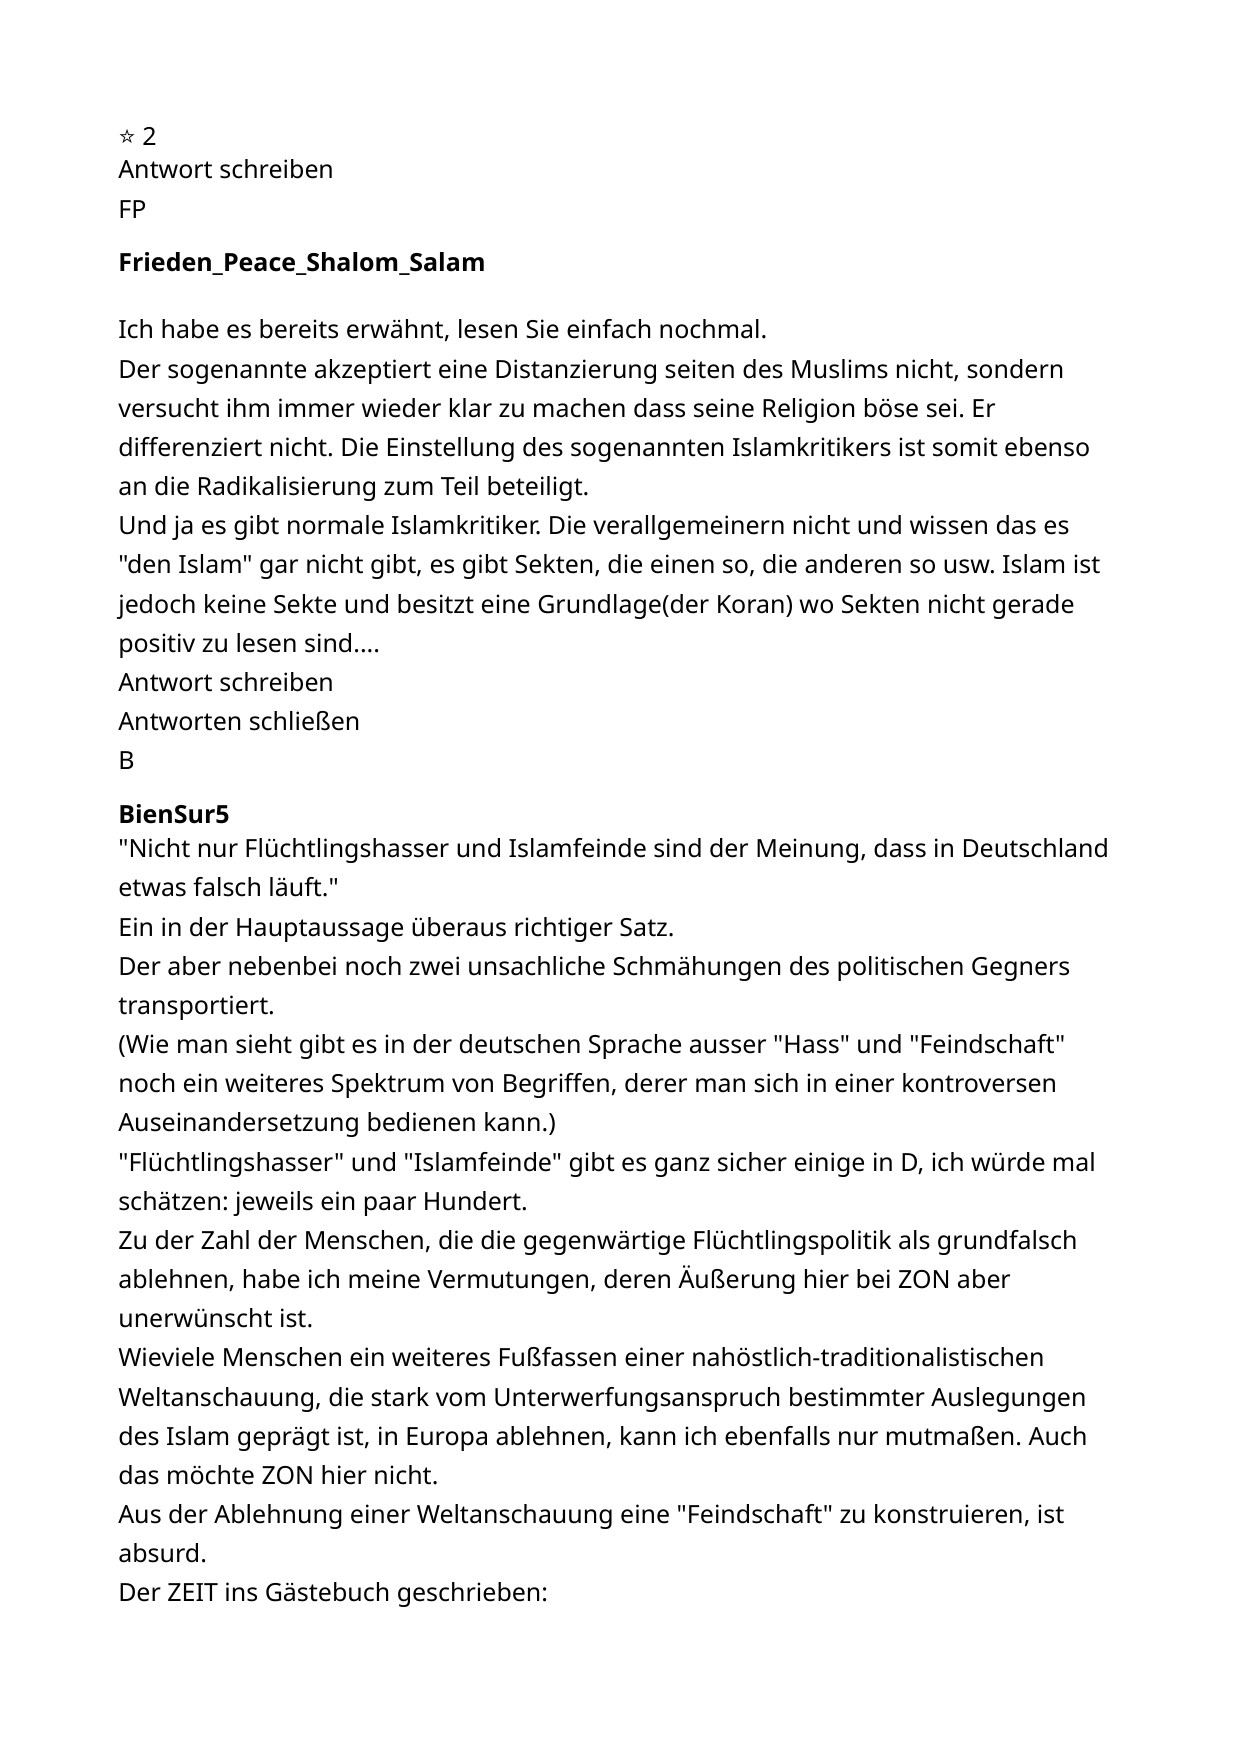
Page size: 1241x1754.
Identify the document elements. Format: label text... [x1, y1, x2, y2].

text Ein in der Hauptaussage überaus richtiger Satz. [118, 909, 1122, 943]
subtitle Frieden_Peace_Shalom_Salam [118, 245, 1122, 279]
text Antworten schließen [118, 704, 1122, 738]
text Antwort schreiben [118, 665, 1122, 699]
text Ich habe es bereits erwähnt, lesen Sie einfach nochmal. [118, 312, 1122, 346]
text Der sogenannte akzeptiert eine Distanzierung seiten des Muslims nicht, sondern versucht ihm immer wieder klar zu machen dass seine Religion böse sei. Er differenziert nicht. Die Einstellung des sogenannten Islamkritikers ist somit ebenso an die Radikalisierung zum Teil beteiligt. [118, 351, 1122, 503]
text Zu der Zahl der Menschen, die die gegenwärtige Flüchtlingspolitik als grundfalsch ablehnen, habe ich meine Vermutungen, deren Äußerung hier bei ZON aber unerwünscht ist. [118, 1222, 1122, 1335]
text Der aber nebenbei noch zwei unsachliche Schmähungen des politischen Gegners transportiert. (Wie man sieht gibt es in der deutschen Sprache ausser "Hass" und "Feindschaft" noch ein weiteres Spektrum von Begriffen, derer man sich in einer kontroversen Auseinandersetzung bedienen kann.) [118, 948, 1122, 1139]
text B [118, 743, 1122, 777]
text ⭐️ 2 [118, 118, 1122, 152]
text "Flüchtlingshasser" und "Islamfeinde" gibt es ganz sicher einige in D, ich würde mal schätzen: jeweils ein paar Hundert. [118, 1144, 1122, 1217]
subtitle BienSur5 [118, 797, 1122, 831]
text Der ZEIT ins Gästebuch geschrieben: [118, 1575, 1122, 1609]
text Wieviele Menschen ein weiteres Fußfassen einer nahöstlich-traditionalistischen Weltanschauung, die stark vom Unterwerfungsanspruch bestimmter Auslegungen des Islam geprägt ist, in Europa ablehnen, kann ich ebenfalls nur mutmaßen. Auch das möchte ZON hier nicht. [118, 1340, 1122, 1492]
text FP [118, 191, 1122, 225]
text Und ja es gibt normale Islamkritiker. Die verallgemeinern nicht und wissen das es "den Islam" gar nicht gibt, es gibt Sekten, die einen so, die anderen so usw. Islam ist jedoch keine Sekte und besitzt eine Grundlage(der Koran) wo Sekten nicht gerade positiv zu lesen sind.... [118, 508, 1122, 659]
text "Nicht nur Flüchtlingshasser und Islamfeinde sind der Meinung, dass in Deutschland etwas falsch läuft." [118, 831, 1122, 904]
text Antwort schreiben [118, 152, 1122, 186]
text Aus der Ablehnung einer Weltanschauung eine "Feindschaft" zu konstruieren, ist absurd. [118, 1497, 1122, 1570]
